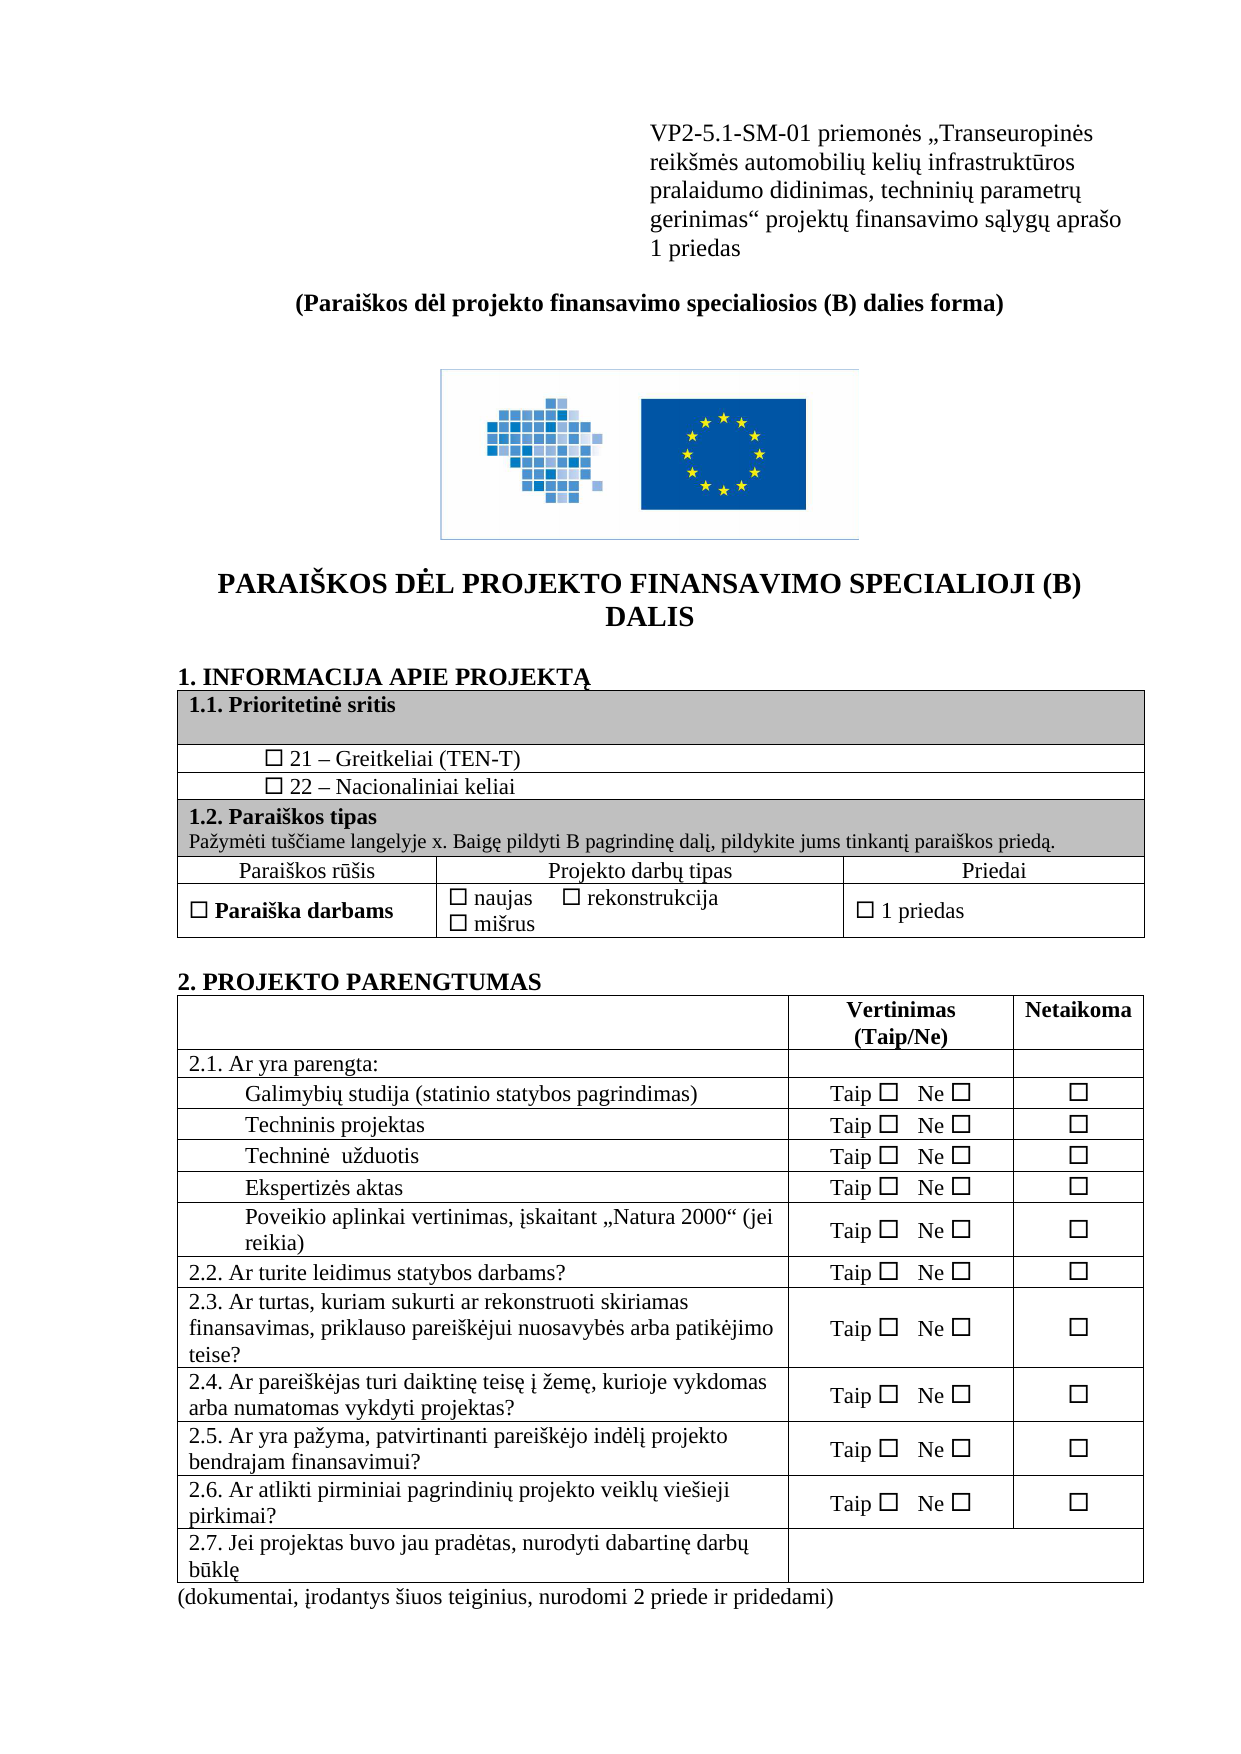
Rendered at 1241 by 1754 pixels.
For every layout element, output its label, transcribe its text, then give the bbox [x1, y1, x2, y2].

text (dokumentai, įrodantys šiuos teiginius, nurodomi 2 priede ir pridedami) [177, 1583, 1122, 1609]
table_cell Taip [] Ne [] [789, 1172, 1013, 1202]
table_cell [789, 1529, 1143, 1582]
table_cell 2.2. Ar turite leidimus statybos darbams? [178, 1257, 788, 1287]
table_cell Ekspertizės aktas [178, 1172, 788, 1202]
table_cell Projekto darbų tipas [437, 857, 843, 883]
table_cell Taip [] Ne [] [789, 1288, 1013, 1367]
table_cell [] [1014, 1172, 1143, 1202]
table_cell Taip [] Ne [] [789, 1476, 1013, 1528]
table_cell [] [1014, 1422, 1143, 1474]
table_cell 2.3. Ar turtas, kuriam sukurti ar rekonstruoti skiriamas finansavimas, priklauso pareiškėjui nuosavybės arba patikėjimo teise? [178, 1288, 788, 1367]
table_cell Taip [] Ne [] [789, 1203, 1013, 1256]
table_cell Taip [] Ne [] [789, 1257, 1013, 1287]
text gerinimas“ projektų finansavimo sąlygų aprašo [649, 204, 1122, 233]
table_cell Priedai [844, 857, 1144, 883]
table_cell Poveikio aplinkai vertinimas, įskaitant „Natura 2000“ (jei reikia) [178, 1203, 788, 1256]
table_cell [] naujas [] rekonstrukcija [] mišrus [437, 884, 843, 937]
table_cell 2.4. Ar pareiškėjas turi daiktinę teisę į žemę, kurioje vykdomas arba numatomas vykdyti projektas? [178, 1368, 788, 1421]
table_header [178, 996, 788, 1049]
table_header Vertinimas (Taip/Ne) [789, 996, 1013, 1049]
table_cell 2.1. Ar yra parengta: [178, 1050, 788, 1077]
table_cell [] Paraiška darbams [178, 884, 436, 937]
table_cell [] [1014, 1078, 1143, 1108]
table_cell Taip [] Ne [] [789, 1109, 1013, 1139]
text 2. Projekto parengtumas [177, 967, 1122, 995]
table_cell Paraiškos rūšis [178, 857, 436, 883]
table_cell 1.2. Paraiškos tipas Pažymėti tuščiame langelyje x. Baigę pildyti B pagrindinę dalį, pildykite jums tinkantį paraiškos priedą. [178, 800, 1144, 856]
table_cell [] 21 – Greitkeliai (TEN-T) [178, 745, 1144, 772]
table_cell 2.6. Ar atlikti pirminiai pagrindinių projekto veiklų viešieji pirkimai? [178, 1476, 788, 1528]
text PARAIŠKOS DĖL PROJEKTO FINANSAVIMO SPECIALIOJI (B) DALIS [177, 566, 1122, 633]
table_cell Taip [] Ne [] [789, 1078, 1013, 1108]
table_cell Techninė užduotis [178, 1140, 788, 1171]
table_header Netaikoma [1014, 996, 1143, 1049]
table_cell Taip [] Ne [] [789, 1422, 1013, 1474]
table_cell [789, 1050, 1013, 1077]
table_cell Techninis projektas [178, 1109, 788, 1139]
table_cell 2.7. Jei projektas buvo jau pradėtas, nurodyti dabartinę darbų būklę [178, 1529, 788, 1582]
table_cell [] [1014, 1257, 1143, 1287]
table_header 1.1. Prioritetinė sritis [178, 691, 1144, 744]
table_cell [] [1014, 1476, 1143, 1528]
table_cell Taip [] Ne [] [789, 1140, 1013, 1171]
table_cell [1014, 1050, 1143, 1077]
table_cell 2.5. Ar yra pažyma, patvirtinanti pareiškėjo indėlį projekto bendrajam finansavimui? [178, 1422, 788, 1474]
text 1 priedas [649, 233, 1122, 262]
text 1. Informacija apie projektą [177, 662, 1122, 690]
text (Paraiškos dėl projekto finansavimo specialiosios (B) dalies forma) [177, 288, 1122, 317]
text (ES vėliava) [177, 346, 1122, 539]
table_cell [] [1014, 1203, 1143, 1256]
table_cell [] [1014, 1140, 1143, 1171]
table_cell Taip [] Ne [] [789, 1368, 1013, 1421]
text reikšmės automobilių kelių infrastruktūros [649, 147, 1122, 176]
text VP2-5.1-SM-01 priemonės „Transeuropinės [649, 118, 1122, 147]
table_cell [] [1014, 1368, 1143, 1421]
table_cell [] [1014, 1109, 1143, 1139]
table_cell Galimybių studija (statinio statybos pagrindimas) [178, 1078, 788, 1108]
table_cell [] [1014, 1288, 1143, 1367]
table_cell [] 22 – Nacionaliniai keliai [178, 773, 1144, 799]
table_cell [] 1 priedas [844, 884, 1144, 937]
text pralaidumo didinimas, techninių parametrų [649, 176, 1122, 204]
